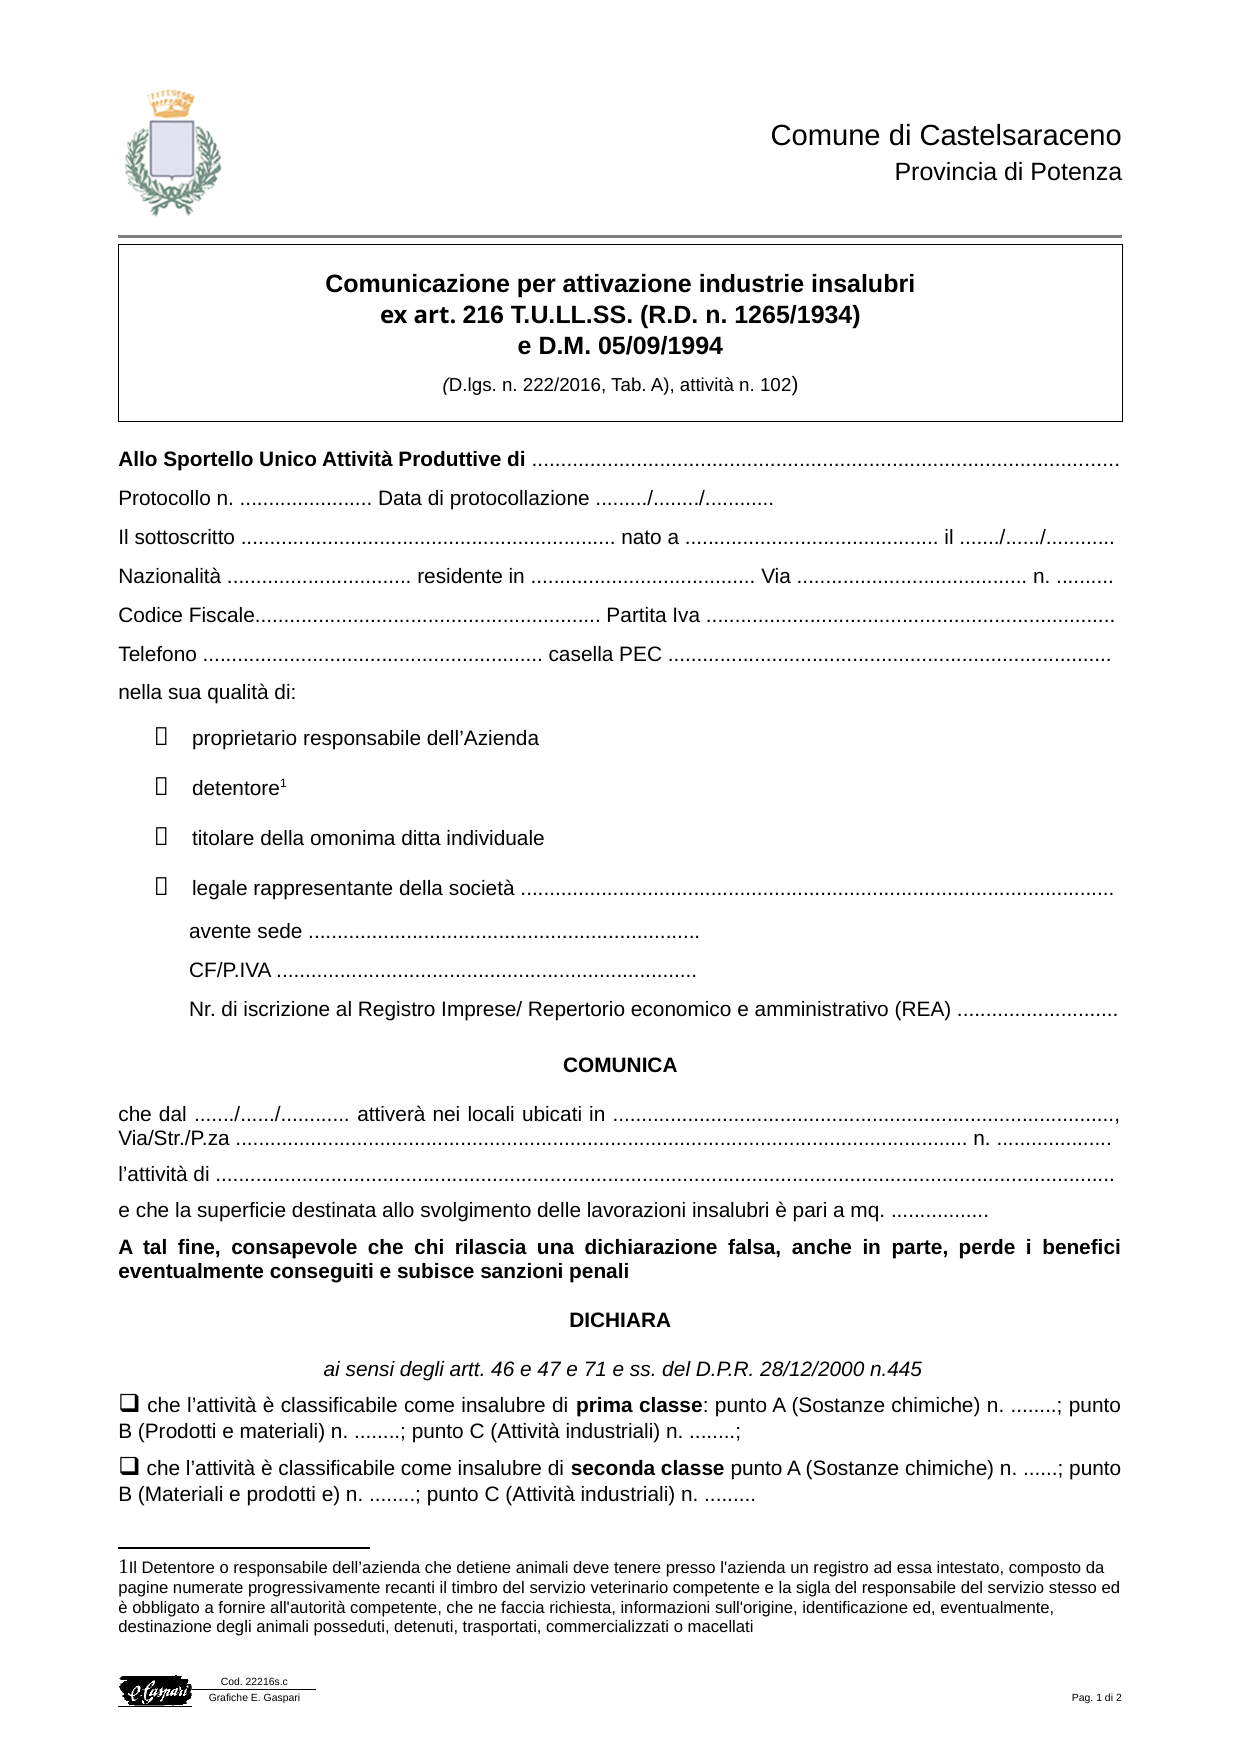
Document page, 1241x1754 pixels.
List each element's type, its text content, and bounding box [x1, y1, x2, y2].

text COMUNICA [118, 1052, 1122, 1076]
text avente sede .................................................................... [189, 919, 1122, 943]
text Comune di Castelsaraceno [118, 118, 1122, 152]
picture [122, 152, 224, 157]
text Codice Fiscale............................................................ Partita Iva ....................................................................... [118, 602, 1122, 626]
picture [118, 1674, 192, 1706]
text Protocollo n. ....................... Data di protocollazione ........./......../............ [118, 486, 1122, 510]
text Il Detentore o responsabile dell’azienda che detiene animali deve tenere presso l'azienda un registro ad essa intestato, composto da pagine numerate progressivamente recanti il timbro del servizio veterinario competente e la sigla del responsabile del servizio stesso ed è obbligato a fornire all'autorità competente, che ne faccia richiesta, informazioni sull'origine, identificazione ed, eventualmente, destinazione degli animali posseduti, detenuti, trasportati, commercializzati o macellati [118, 1554, 1122, 1636]
text Allo Sportello Unico Attività Produttive di [118, 447, 1122, 471]
text Il sottoscritto ................................................................. nato a ............................................ il ......./....../............ [118, 525, 1122, 549]
text  legale rappresentante della società ....................................................................................................... [153, 869, 1122, 903]
text Telefono ........................................................... casella PEC ............................................................................. [118, 641, 1122, 665]
text e che la superficie destinata allo svolgimento delle lavorazioni insalubri è pari a mq. ................. [118, 1198, 1122, 1222]
text Provincia di Potenza [118, 157, 1122, 185]
text  che l’attività è classificabile come insalubre di seconda classe punto A (Sostanze chimiche) n. ......; punto B (Materiali e prodotti e) n. ........; punto C (Attività industriali) n. ......... [118, 1456, 1122, 1506]
text A tal fine, consapevole che chi rilascia una dichiarazione falsa, anche in parte, perde i benefici eventualmente conseguiti e subisce sanzioni penali [118, 1235, 1122, 1283]
picture [122, 87, 224, 118]
text Nr. di iscrizione al Registro Imprese/ Repertorio economico e amministrativo (REA) ............................ [189, 996, 1122, 1020]
text che dal ......./....../............ attiverà nei locali ubicati in ......................................................................................., Via/Str./P.za ............................................................................................................................... n. .................... [118, 1101, 1122, 1149]
text  proprietario responsabile dell’Azienda [153, 719, 1122, 753]
text l’attività di ............................................................................................................................................................ [118, 1162, 1122, 1186]
text  detentore [153, 769, 1122, 803]
text CF/P.IVA ......................................................................... [189, 957, 1122, 981]
text  titolare della omonima ditta individuale [153, 819, 1122, 853]
text ai sensi degli artt. 46 e 47 e 71 e ss. del D.P.R. 28/12/2000 n.445 [118, 1357, 1122, 1381]
text DICHIARA [118, 1308, 1122, 1332]
text nella sua qualità di: [118, 680, 1122, 704]
text Nazionalità ................................ residente in ....................................... Via ........................................ n. .......... [118, 564, 1122, 588]
text  che l’attività è classificabile come insalubre di prima classe: punto A (Sostanze chimiche) n. ........; punto B (Prodotti e materiali) n. ........; punto C (Attività industriali) n. ........; [118, 1393, 1122, 1443]
table_header Comunicazione per attivazione industrie insalubri ex art. 216 T.U.LL.SS. (R.D. n. 1265/1934) e D.M. 05/09/1994 (D.lgs. n. 222/2016, Tab. A), attività n. 102) [119, 245, 1122, 421]
picture [122, 185, 224, 219]
